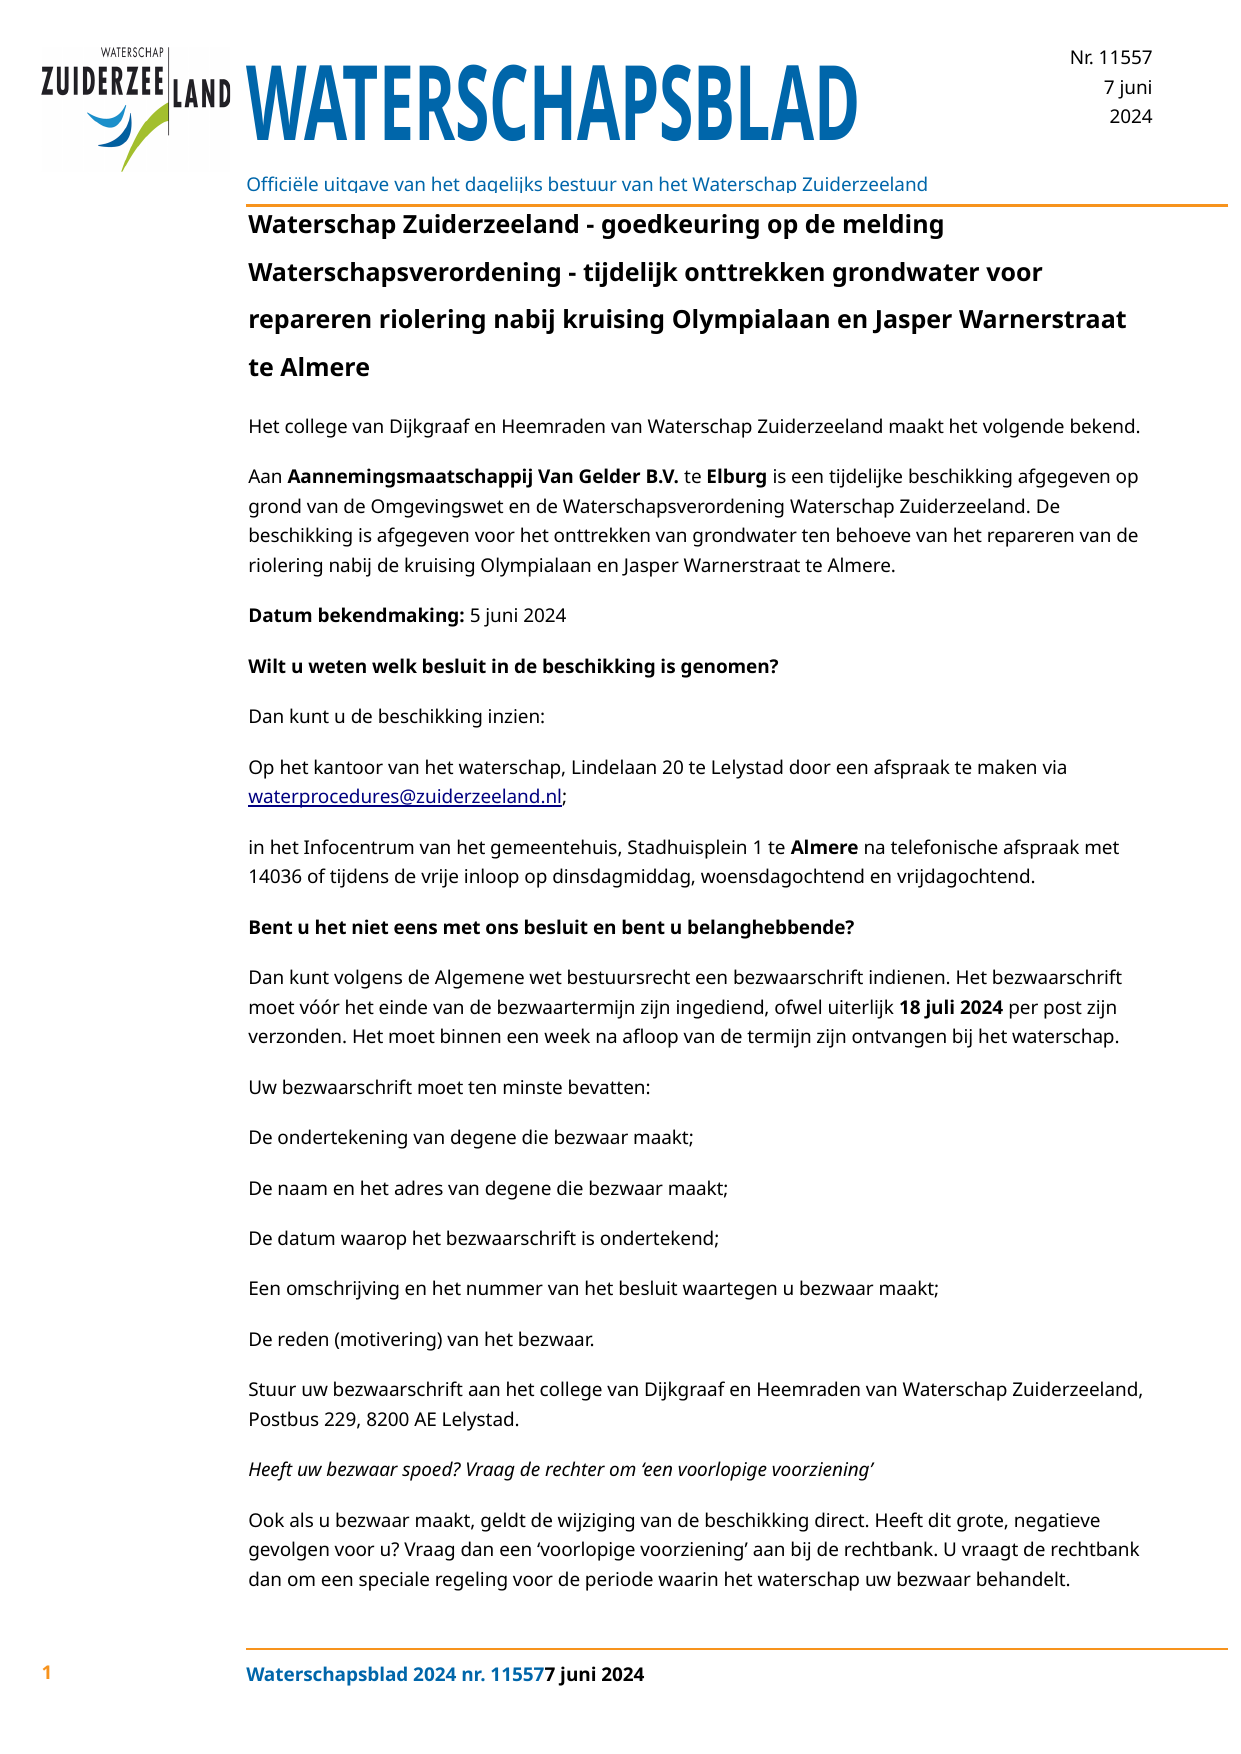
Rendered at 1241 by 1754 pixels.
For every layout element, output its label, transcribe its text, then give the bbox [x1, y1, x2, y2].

text Wilt u weten welk besluit in de beschikking is genomen? [248, 653, 1152, 679]
text Heeft uw bezwaar spoed? Vraag de rechter om ‘een voorlopige voorziening’ [248, 1456, 1152, 1482]
text Aan Aannemingsmaatschappij Van Gelder B.V. te Elburg is een tijdelijke beschikking afgegeven op grond van de Omgevingswet en de Waterschapsverordening Waterschap Zuiderzeeland. De beschikking is afgegeven voor het onttrekken van grondwater ten behoeve van het repareren van de riolering nabij de kruising Olympialaan en Jasper Warnerstraat te Almere. [248, 463, 1152, 578]
text Dan kunt u de beschikking inzien: [248, 703, 1152, 729]
text Ook als u bezwaar maakt, geldt de wijziging van de beschikking direct. Heeft dit grote, negatieve gevolgen voor u? Vraag dan een ‘voorlopige voorziening’ aan bij de rechtbank. U vraagt de rechtbank dan om een speciale regeling voor de periode waarin het waterschap uw bezwaar behandelt. [248, 1507, 1152, 1592]
text De reden (motivering) van het bezwaar. [248, 1326, 1152, 1352]
text De naam en het adres van degene die bezwaar maakt; [248, 1175, 1152, 1201]
text Een omschrijving en het nummer van het besluit waartegen u bezwaar maakt; [248, 1276, 1152, 1301]
text in het Infocentrum van het gemeentehuis, Stadhuisplein 1 te Almere na telefonische afspraak met 14036 of tijdens de vrije inloop op dinsdagmiddag, woensdagochtend en vrijdagochtend. [248, 834, 1152, 889]
text Het college van Dijkgraaf en Heemraden van Waterschap Zuiderzeeland maakt het volgende bekend. [248, 413, 1152, 439]
text Datum bekendmaking: 5 juni 2024 [248, 603, 1152, 628]
text Dan kunt volgens de Algemene wet bestuursrecht een bezwaarschrift indienen. Het bezwaarschrift moet vóór het einde van de bezwaartermijn zijn ingediend, ofwel uiterlijk 18 juli 2024 per post zijn verzonden. Het moet binnen een week na afloop van de termijn zijn ontvangen bij het waterschap. [248, 964, 1152, 1049]
text De datum waarop het bezwaarschrift is ondertekend; [248, 1225, 1152, 1251]
text Bent u het niet eens met ons besluit en bent u belanghebbende? [248, 914, 1152, 940]
text Stuur uw bezwaarschrift aan het college van Dijkgraaf en Heemraden van Waterschap Zuiderzeeland, Postbus 229, 8200 AE Lelystad. [248, 1376, 1152, 1432]
text De ondertekening van degene die bezwaar maakt; [248, 1124, 1152, 1150]
text Waterschap Zuiderzeeland - goedkeuring op de melding Waterschapsverordening - tijdelijk onttrekken grondwater voor repareren riolering nabij kruising Olympialaan en Jasper Warnerstraat te Almere [248, 207, 1152, 384]
text Op het kantoor van het waterschap, Lindelaan 20 te Lelystad door een afspraak te maken via waterprocedures@zuiderzeeland.nl; [248, 754, 1152, 809]
picture [41, 47, 231, 172]
text Uw bezwaarschrift moet ten minste bevatten: [248, 1074, 1152, 1100]
